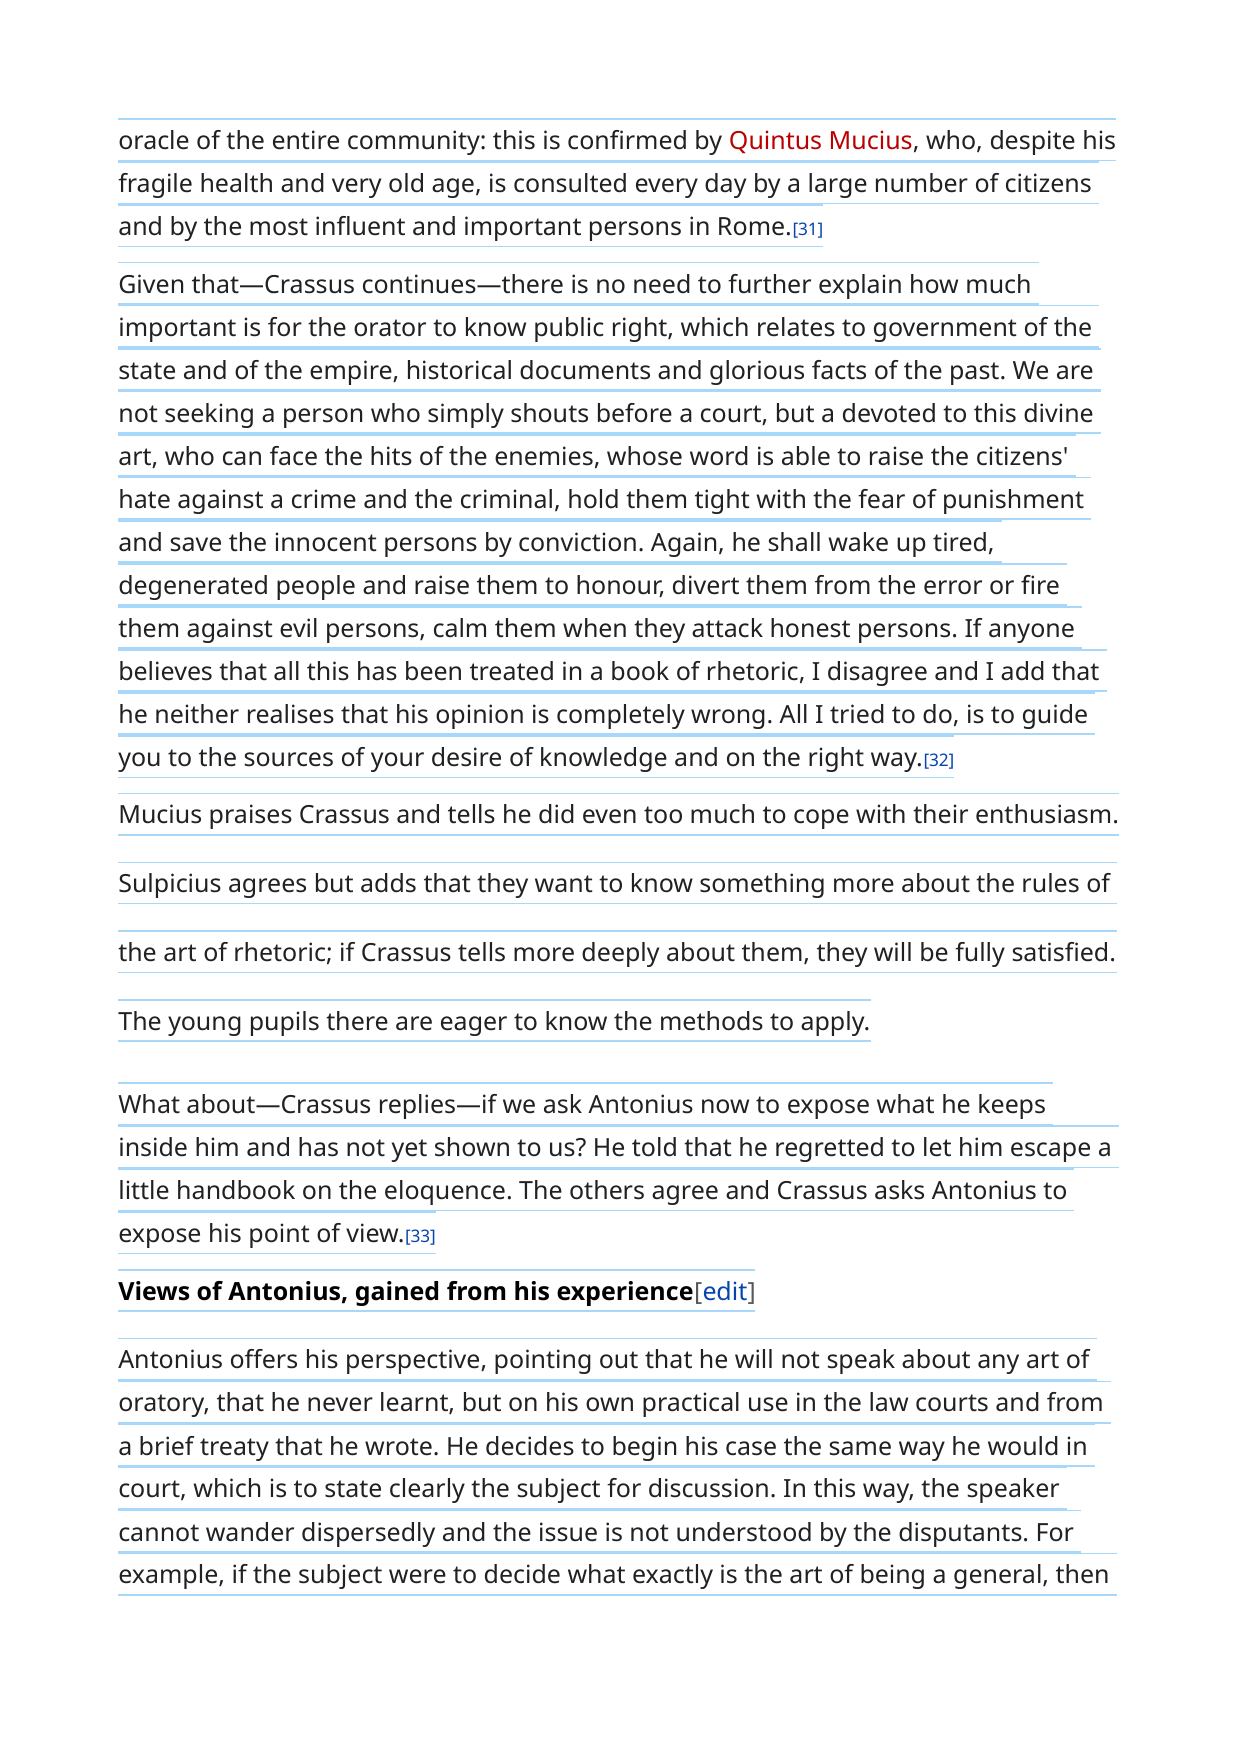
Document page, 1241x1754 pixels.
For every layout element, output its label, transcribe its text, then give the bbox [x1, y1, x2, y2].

text What about—Crassus replies—if we ask Antonius now to expose what he keeps inside him and has not yet shown to us? He told that he regretted to let him escape a little handbook on the eloquence. The others agree and Crassus asks Antonius to expose his point of view.[33] [118, 1082, 1122, 1254]
text oracle of the entire community: this is confirmed by Quintus Mucius, who, despite his fragile health and very old age, is consulted every day by a large number of citizens and by the most influent and important persons in Rome.[31] [118, 118, 1122, 247]
text Antonius offers his perspective, pointing out that he will not speak about any art of oratory, that he never learnt, but on his own practical use in the law courts and from a brief treaty that he wrote. He decides to begin his case the same way he would in court, which is to state clearly the subject for discussion. In this way, the speaker cannot wander dispersedly and the issue is not understood by the disputants. For example, if the subject were to decide what exactly is the art of being a general, then [118, 1338, 1122, 1596]
text Mucius praises Crassus and tells he did even too much to cope with their enthusiasm. Sulpicius agrees but adds that they want to know something more about the rules of the art of rhetoric; if Crassus tells more deeply about them, they will be fully satisfied. The young pupils there are eager to know the methods to apply. [118, 793, 1122, 1042]
text Given that—Crassus continues—there is no need to further explain how much important is for the orator to know public right, which relates to government of the state and of the empire, historical documents and glorious facts of the past. We are not seeking a person who simply shouts before a court, but a devoted to this divine art, who can face the hits of the enemies, whose word is able to raise the citizens' hate against a crime and the criminal, hold them tight with the fear of punishment and save the innocent persons by conviction. Again, he shall wake up tired, degenerated people and raise them to honour, divert them from the error or fire them against evil persons, calm them when they attack honest persons. If anyone believes that all this has been treated in a book of rhetoric, I disagree and I add that he neither realises that his opinion is completely wrong. All I tried to do, is to guide you to the sources of your desire of knowledge and on the right way.[32] [118, 262, 1122, 778]
subtitle Views of Antonius, gained from his experience[edit] [118, 1269, 1122, 1312]
